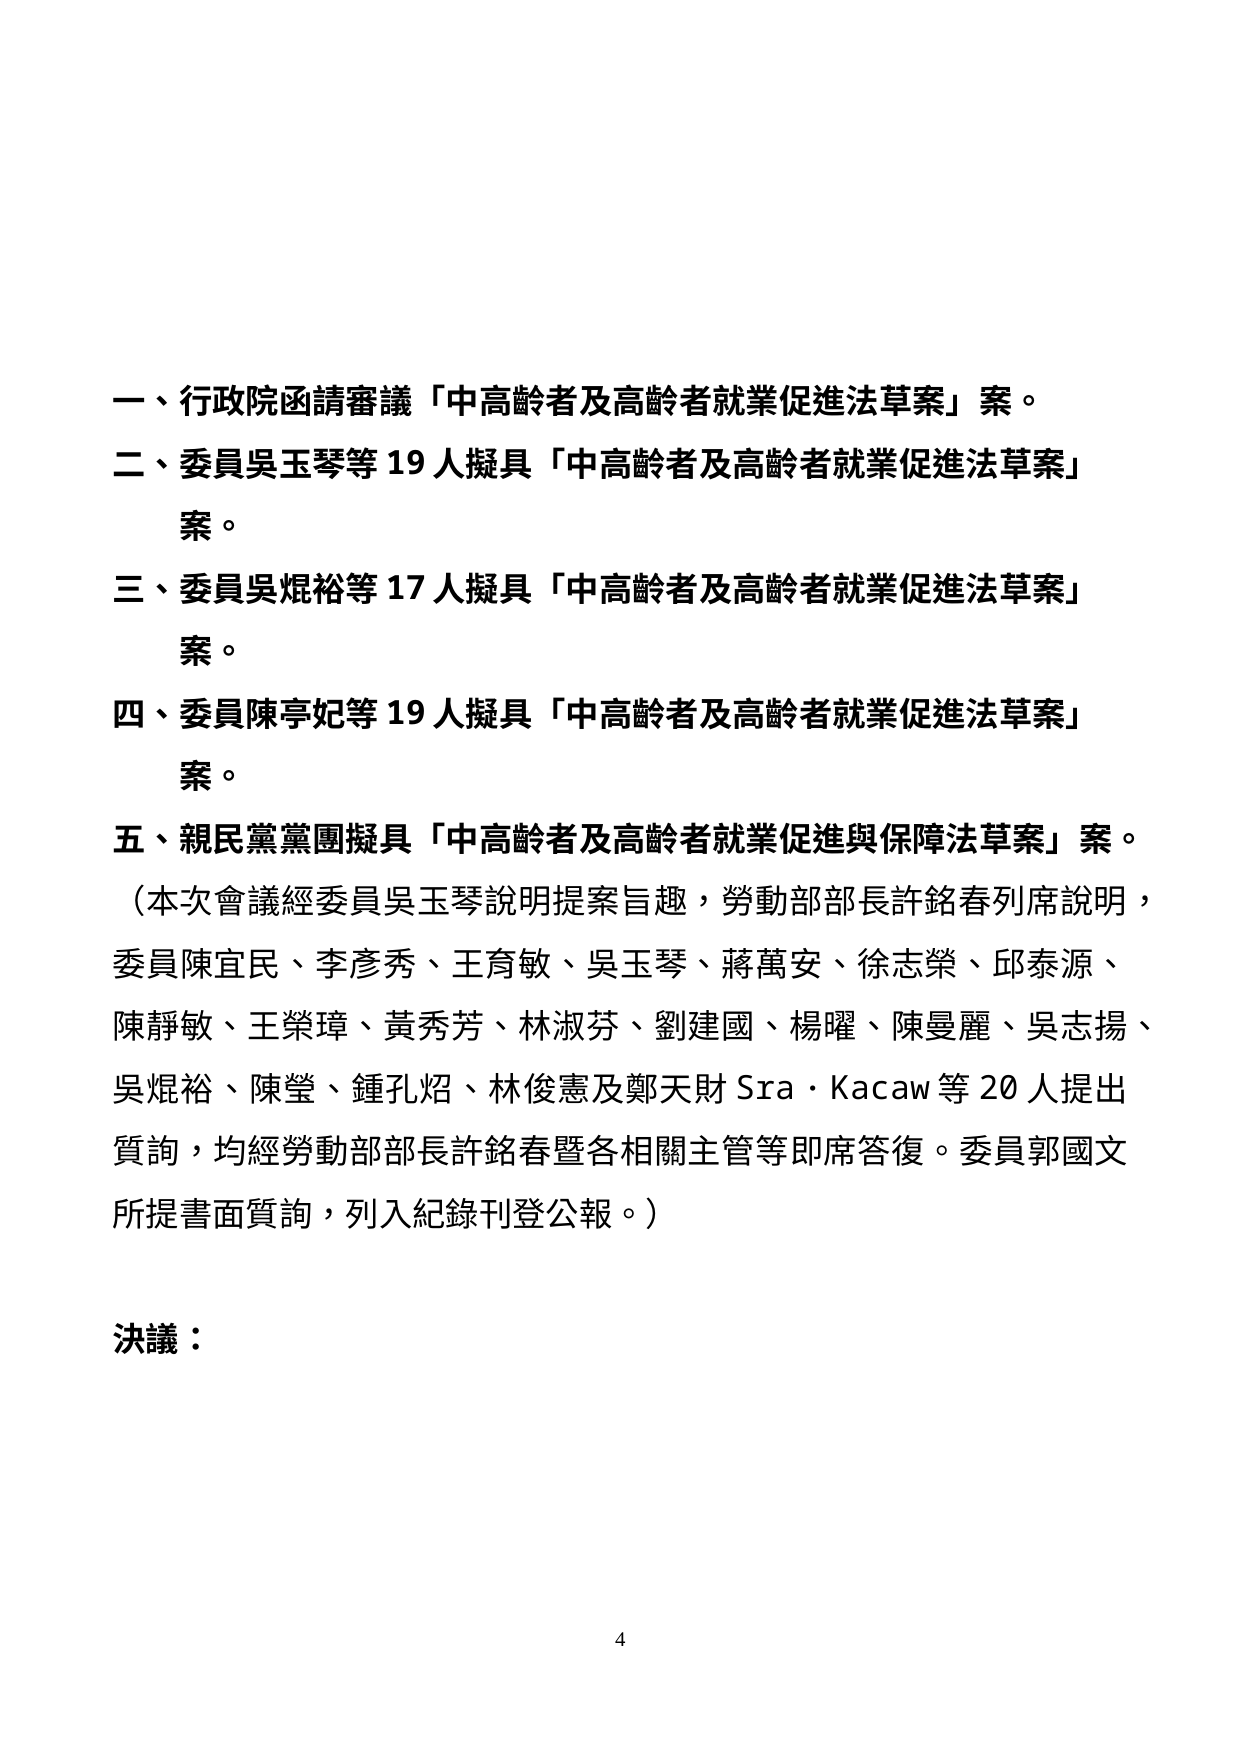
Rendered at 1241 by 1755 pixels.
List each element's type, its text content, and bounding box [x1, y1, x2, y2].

text 決議： [112, 1295, 1128, 1358]
text 一、行政院函請審議「中高齡者及高齡者就業促進法草案」案。 [112, 358, 1128, 420]
text 四、 委員陳亭妃等19人擬具「中高齡者及高齡者就業促進法草案」案。 [112, 670, 1128, 795]
text 五、 親民黨黨團擬具「中高齡者及高齡者就業促進與保障法草案」案。 [112, 795, 1128, 858]
text （本次會議經委員吳玉琴說明提案旨趣，勞動部部長許銘春列席說明，委員陳宜民、李彥秀、王育敏、吳玉琴、蔣萬安、徐志榮、邱泰源、陳靜敏、王榮璋、黃秀芳、林淑芬、劉建國、楊曜、陳曼麗、吳志揚、吳焜裕、陳瑩、鍾孔炤、林俊憲及鄭天財Sra．Kacaw等20人提出質詢，均經勞動部部長許銘春暨各相關主管等即席答復。委員郭國文所提書面質詢，列入紀錄刊登公報。） [112, 858, 1128, 1233]
text 三、 委員吳焜裕等17人擬具「中高齡者及高齡者就業促進法草案」案。 [112, 545, 1128, 670]
text 二、 委員吳玉琴等19人擬具「中高齡者及高齡者就業促進法草案」案。 [112, 420, 1128, 545]
